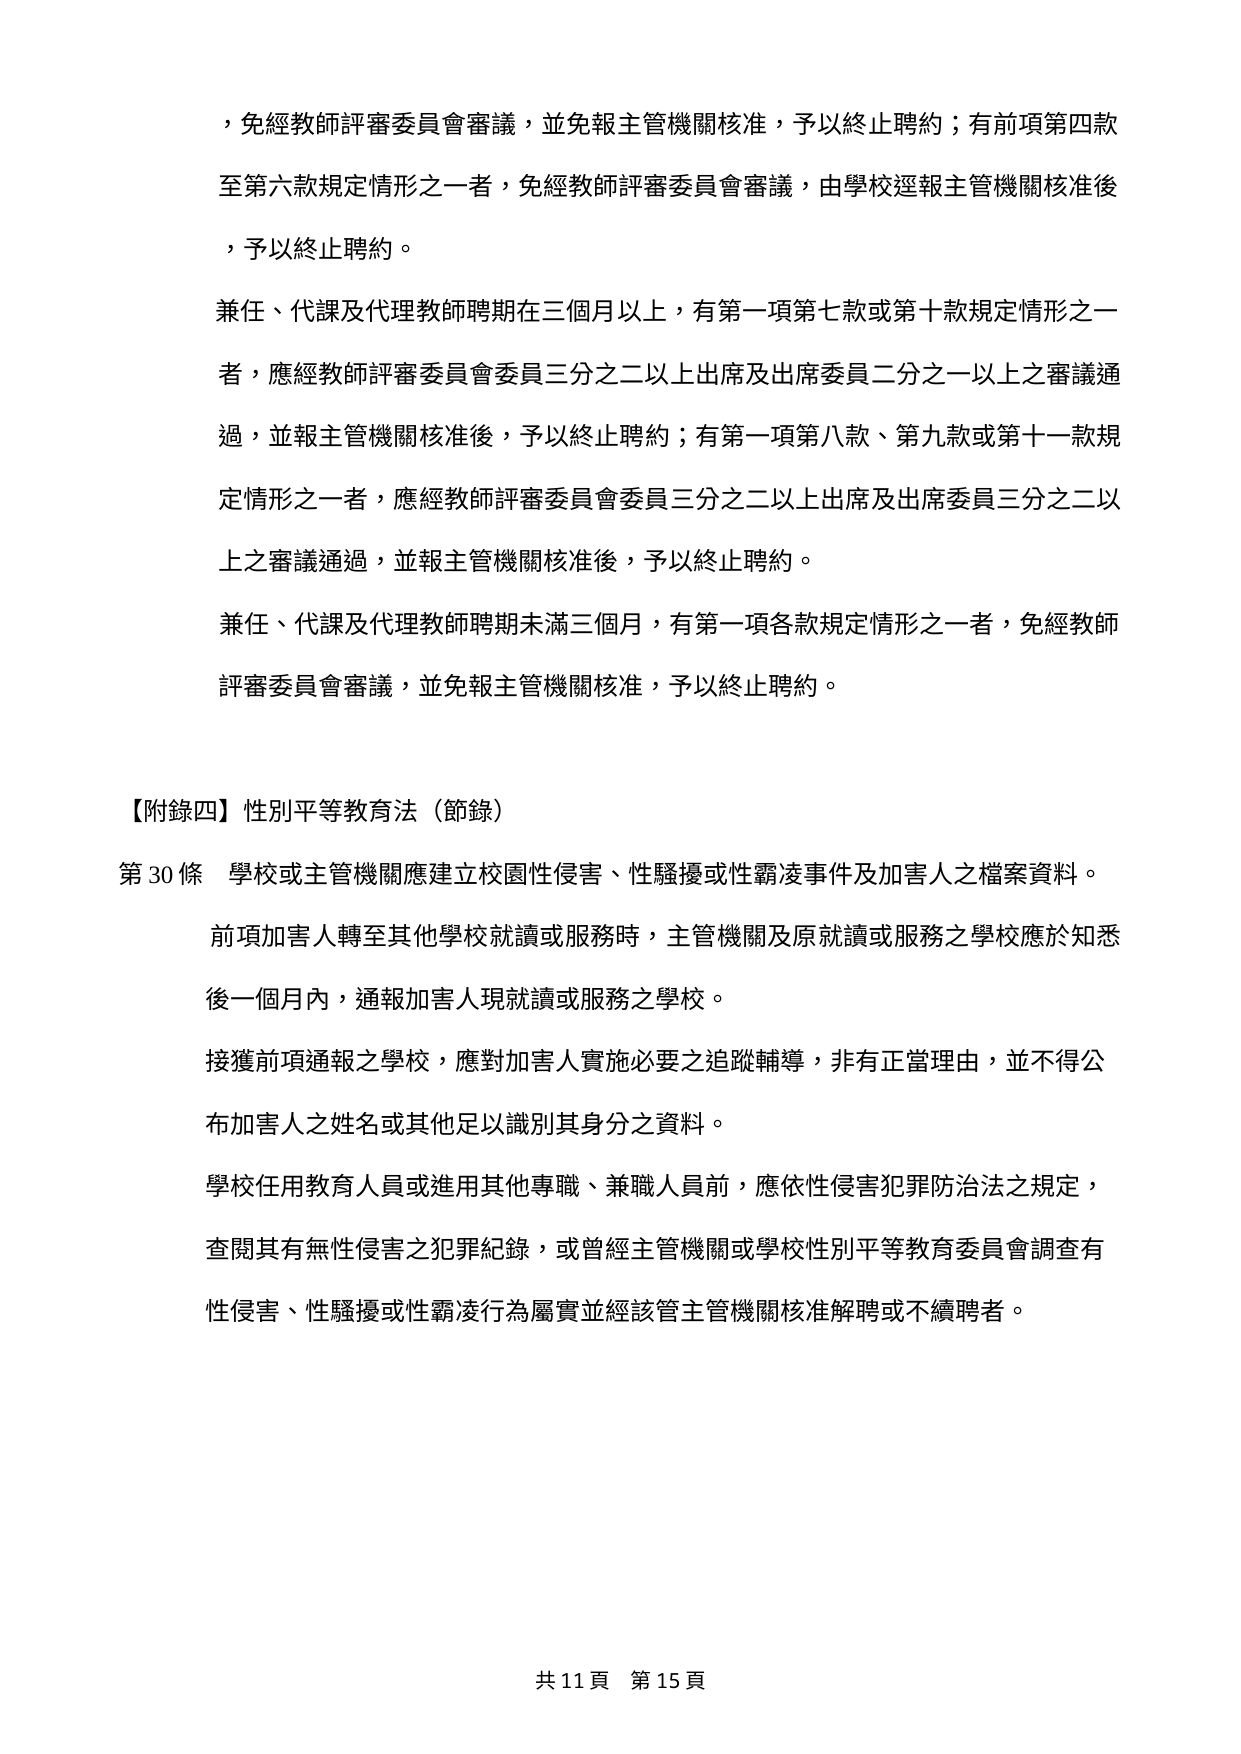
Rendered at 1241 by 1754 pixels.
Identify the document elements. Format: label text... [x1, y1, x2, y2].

text 第30條 學校或主管機關應建立校園性侵害、性騷擾或性霸凌事件及加害人之檔案資料。 [118, 831, 1122, 893]
text 前項加害人轉至其他學校就讀或服務時，主管機關及原就讀或服務之學校應於知悉後一個月內，通報加害人現就讀或服務之學校。 [118, 893, 1122, 1018]
text 接獲前項通報之學校，應對加害人實施必要之追蹤輔導，非有正當理由，並不得公 [118, 1018, 1122, 1081]
text 兼任、代課及代理教師聘期未滿三個月，有第一項各款規定情形之一者，免經教師評審委員會審議，並免報主管機關核准，予以終止聘約。 [118, 581, 1122, 706]
text ，免經教師評審委員會審議，並免報主管機關核准，予以終止聘約；有前項第四款至第六款規定情形之一者，免經教師評審委員會審議，由學校逕報主管機關核准後 [118, 81, 1122, 206]
text 性侵害、性騷擾或性霸凌行為屬實並經該管主管機關核准解聘或不續聘者。 [118, 1268, 1122, 1331]
text ，予以終止聘約。 [118, 206, 1122, 268]
text 布加害人之姓名或其他足以識別其身分之資料。 [118, 1081, 1122, 1143]
text 兼任、代課及代理教師聘期在三個月以上，有第一項第七款或第十款規定情形之一者，應經教師評審委員會委員三分之二以上出席及出席委員二分之一以上之審議通過，並報主管機關核准後，予以終止聘約；有第一項第八款、第九款或第十一款規定情形之一者，應經教師評審委員會委員三分之二以上出席及出席委員三分之二以上之審議通過，並報主管機關核准後，予以終止聘約。 [118, 268, 1122, 581]
text 學校任用教育人員或進用其他專職、兼職人員前，應依性侵害犯罪防治法之規定， [118, 1143, 1122, 1206]
text 【附錄四】性別平等教育法（節錄） [118, 768, 1122, 831]
text 查閱其有無性侵害之犯罪紀錄，或曾經主管機關或學校性別平等教育委員會調查有 [118, 1206, 1122, 1268]
